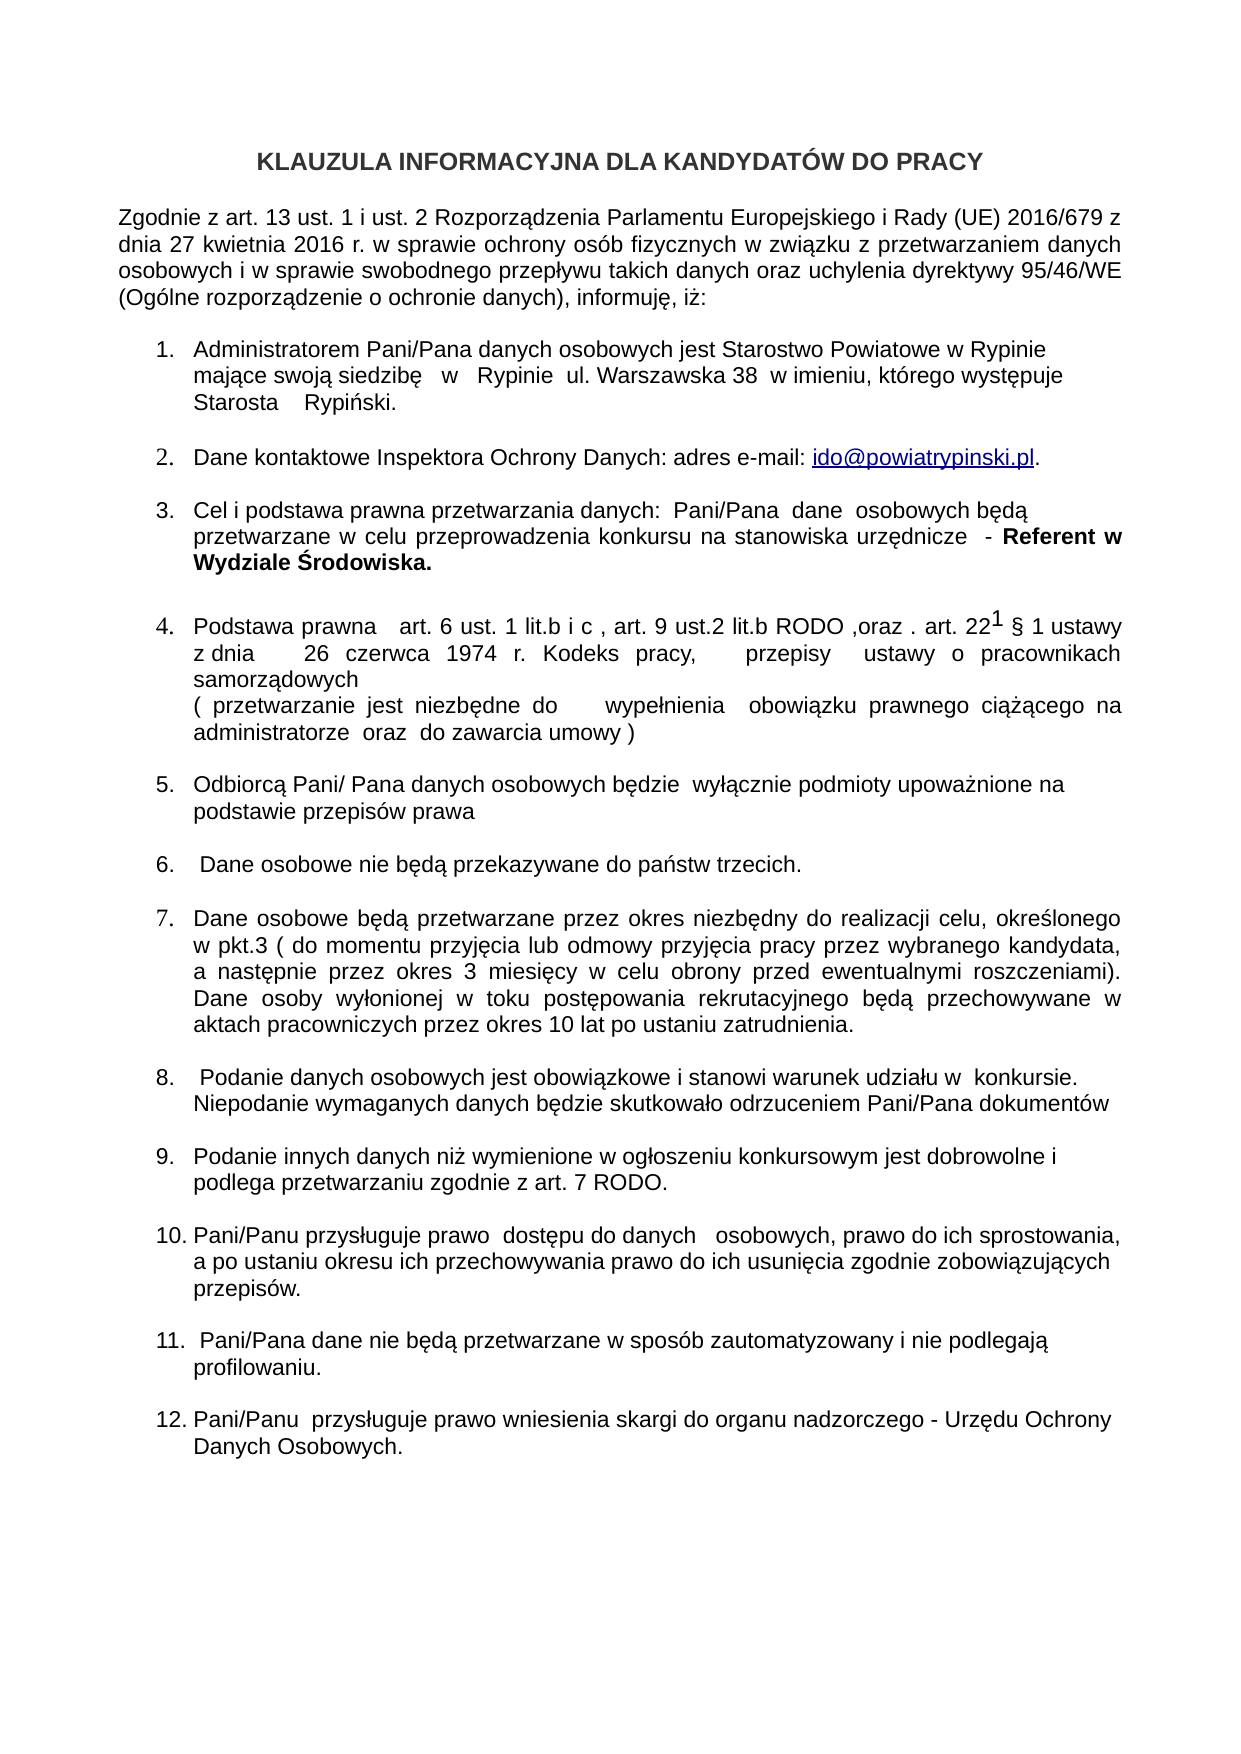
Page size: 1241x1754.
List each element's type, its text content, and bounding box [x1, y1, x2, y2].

list Dane osobowe będą przetwarzane przez okres niezbędny do realizacji celu, określonego w pkt.3 ( do momentu przyjęcia lub odmowy przyjęcia pracy przez wybranego kandydata, a następnie przez okres 3 miesięcy w celu obrony przed ewentualnymi roszczeniami). Dane osoby wyłonionej w toku postępowania rekrutacyjnego będą przechowywane w aktach pracowniczych przez okres 10 lat po ustaniu zatrudnienia. [156, 903, 1122, 1037]
text KLAUZULA INFORMACYJNA DLA KANDYDATÓW DO PRACY [118, 147, 1122, 176]
list Dane osobowe nie będą przekazywane do państw trzecich. [156, 851, 1122, 877]
text podstawie przepisów prawa [193, 798, 1122, 824]
text przetwarzane w celu przeprowadzenia konkursu na stanowiska urzędnicze - Referent w Wydziale Środowiska. [193, 523, 1122, 576]
list Podanie innych danych niż wymienione w ogłoszeniu konkursowym jest dobrowolne i podlega przetwarzaniu zgodnie z art. 7 RODO. [156, 1143, 1122, 1196]
text Zgodnie z art. 13 ust. 1 i ust. 2 Rozporządzenia Parlamentu Europejskiego i Rady (UE) 2016/679 z dnia 27 kwietnia 2016 r. w sprawie ochrony osób fizycznych w związku z przetwarzaniem danych osobowych i w sprawie swobodnego przepływu takich danych oraz uchylenia dyrektywy 95/46/WE (Ogólne rozporządzenie o ochronie danych), informuję, iż: [118, 204, 1122, 310]
list Pani/Panu przysługuje prawo dostępu do danych osobowych, prawo do ich sprostowania, a po ustaniu okresu ich przechowywania prawo do ich usunięcia zgodnie zobowiązujących przepisów. [156, 1222, 1122, 1301]
list Pani/Panu przysługuje prawo wniesienia skargi do organu nadzorczego - Urzędu Ochrony Danych Osobowych. [156, 1406, 1122, 1459]
list Cel i podstawa prawna przetwarzania danych: Pani/Pana dane osobowych będą [156, 497, 1122, 523]
list Odbiorcą Pani/ Pana danych osobowych będzie wyłącznie podmioty upoważnione na [156, 771, 1122, 798]
list Podanie danych osobowych jest obowiązkowe i stanowi warunek udziału w konkursie. [156, 1064, 1122, 1090]
list Administratorem Pani/Pana danych osobowych jest Starostwo Powiatowe w Rypinie mające swoją siedzibę w Rypinie ul. Warszawska 38 w imieniu, którego występuje Starosta Rypiński. [156, 336, 1122, 415]
text profilowaniu. [193, 1354, 1122, 1380]
text ( przetwarzanie jest niezbędne do wypełnienia obowiązku prawnego ciążącego na administratorze oraz do zawarcia umowy ) [193, 692, 1122, 745]
list Podstawa prawna art. 6 ust. 1 lit.b i c , art. 9 ust.2 lit.b RODO ,oraz . art. 221 § 1 ustawy z dnia 26 czerwca 1974 r. Kodeks pracy, przepisy ustawy o pracownikach samorządowych [156, 604, 1122, 692]
list Pani/Pana dane nie będą przetwarzane w sposób zautomatyzowany i nie podlegają [156, 1327, 1122, 1354]
list Dane kontaktowe Inspektora Ochrony Danych: adres e-mail: ido@powiatrypinski.pl. [156, 442, 1122, 470]
text Niepodanie wymaganych danych będzie skutkowało odrzuceniem Pani/Pana dokumentów [193, 1090, 1122, 1116]
